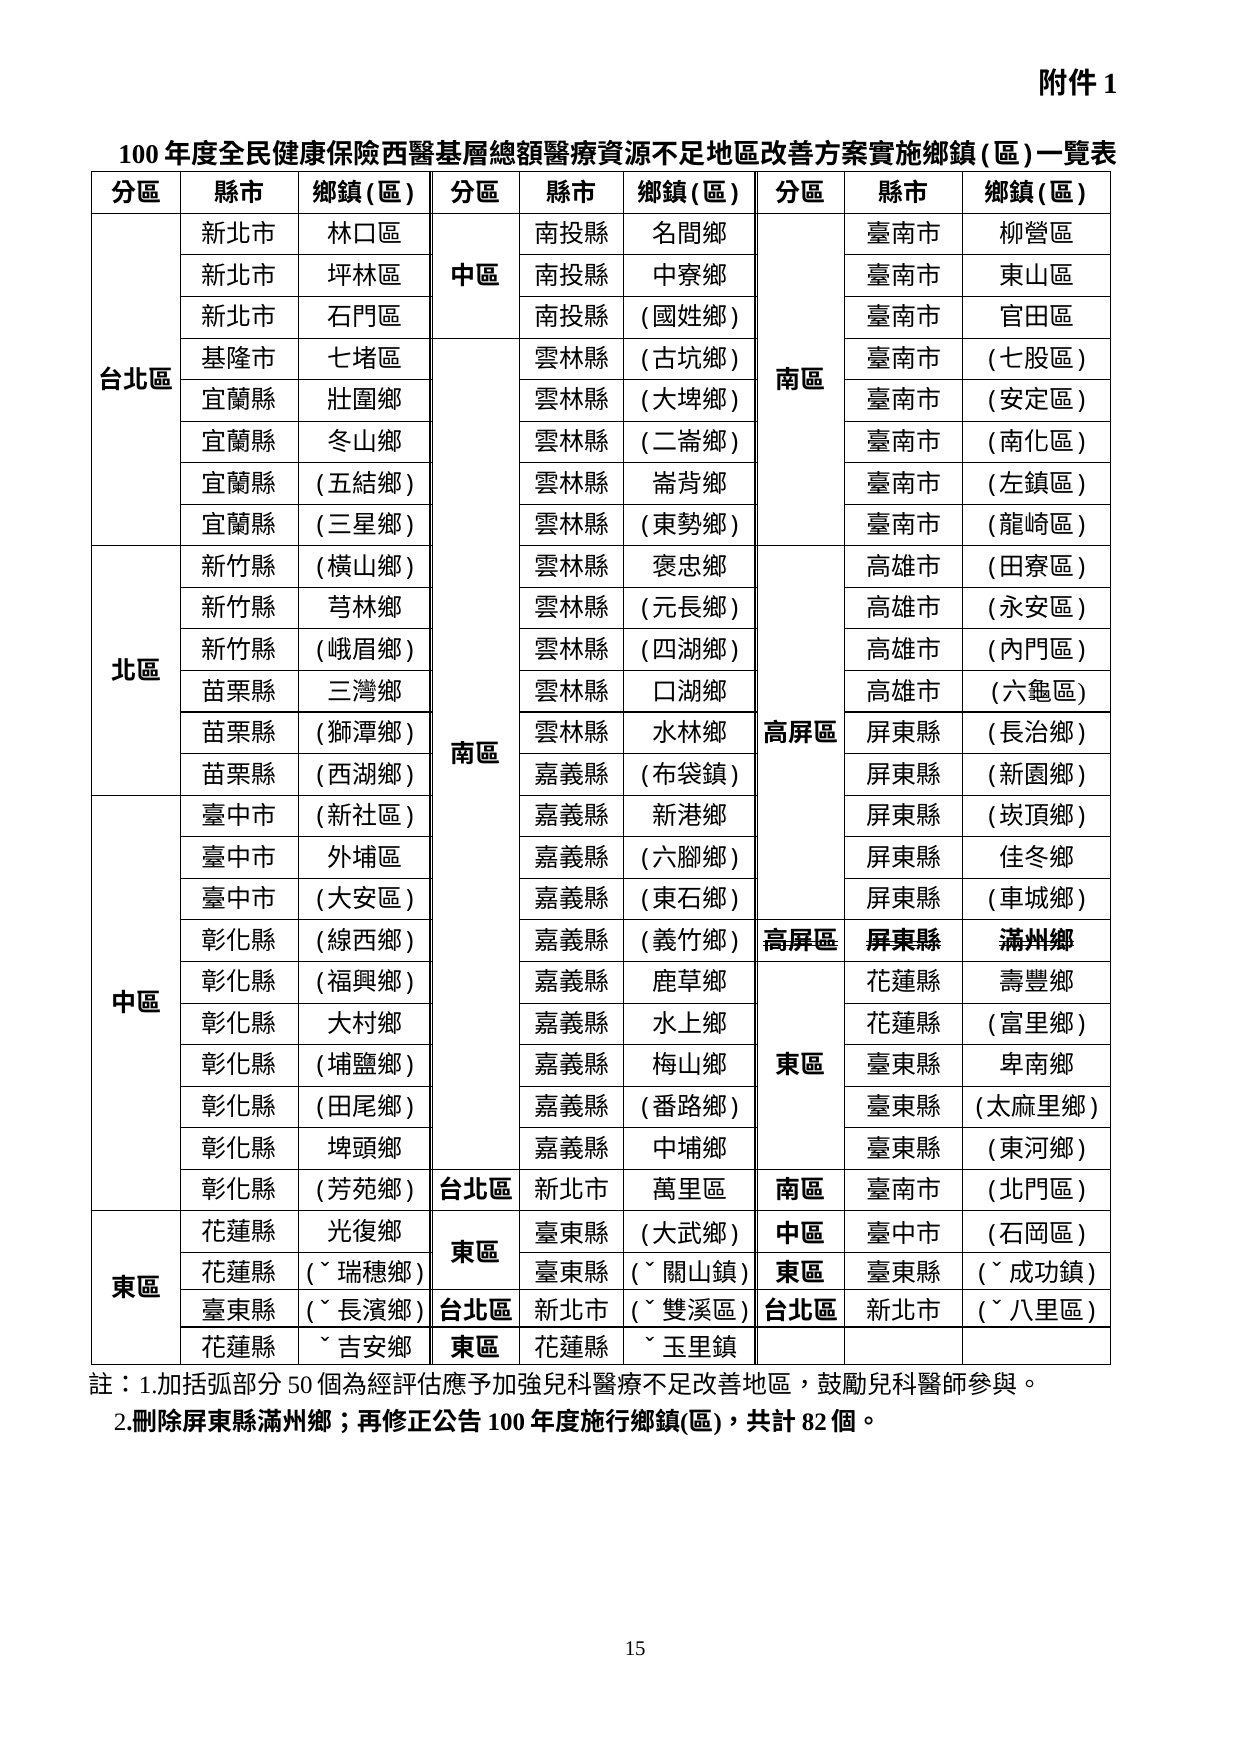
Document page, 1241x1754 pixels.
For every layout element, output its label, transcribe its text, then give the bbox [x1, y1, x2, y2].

table_cell (五結鄉) [299, 463, 429, 504]
table_cell 臺東縣 [845, 1128, 962, 1169]
table_cell 臺中市 [181, 796, 298, 836]
table_cell 臺南市 [845, 505, 962, 545]
table_cell 壽豐鄉 [963, 962, 1110, 1002]
table_cell 壯圍鄉 [299, 380, 429, 421]
table_cell 臺南市 [845, 255, 962, 296]
table_header 縣市 [520, 172, 623, 213]
table_cell (北門區) [963, 1170, 1110, 1210]
table_cell 中區 [92, 796, 180, 1210]
table_cell (六龜區) [963, 671, 1110, 711]
table_cell 高屏區 [758, 546, 844, 919]
table_cell 新港鄉 [624, 796, 754, 836]
table_cell 屏東縣 [845, 837, 962, 878]
table_cell (ˇ成功鎮) [963, 1253, 1110, 1289]
table_cell (ˇ長濱鄉) [299, 1290, 429, 1326]
table_cell (龍崎區) [963, 505, 1110, 545]
table_cell 大村鄉 [299, 1004, 429, 1044]
table_cell 嘉義縣 [520, 1128, 623, 1169]
table_cell 臺南市 [845, 380, 962, 421]
table_cell (車城鄉) [963, 879, 1110, 919]
table_cell 屏東縣 [845, 796, 962, 836]
table_cell (六腳鄉) [624, 837, 754, 878]
table_cell 雲林縣 [520, 339, 623, 379]
table_cell ˇ吉安鄉 [299, 1328, 429, 1364]
table_cell 新竹縣 [181, 629, 298, 670]
table_cell [845, 1328, 962, 1364]
table_cell 屏東縣 [845, 713, 962, 753]
table_cell (安定區) [963, 380, 1110, 421]
table_cell (田尾鄉) [299, 1087, 429, 1127]
table_cell 苗栗縣 [181, 754, 298, 794]
table_cell 嘉義縣 [520, 1087, 623, 1127]
table_cell 花蓮縣 [845, 1004, 962, 1044]
table_cell (古坑鄉) [624, 339, 754, 379]
table_cell 埤頭鄉 [299, 1128, 429, 1169]
table_cell [963, 1328, 1110, 1364]
table_cell 新北市 [181, 297, 298, 337]
table_cell 芎林鄉 [299, 588, 429, 628]
table_cell (番路鄉) [624, 1087, 754, 1127]
table_cell (南化區) [963, 422, 1110, 462]
table_cell 水上鄉 [624, 1004, 754, 1044]
table_cell 臺東縣 [845, 1045, 962, 1086]
table_cell (二崙鄉) [624, 422, 754, 462]
table_cell (元長鄉) [624, 588, 754, 628]
table_cell (義竹鄉) [624, 920, 754, 961]
table_cell 臺南市 [845, 422, 962, 462]
table_cell 宜蘭縣 [181, 505, 298, 545]
table_cell 南投縣 [520, 255, 623, 296]
table_cell 嘉義縣 [520, 962, 623, 1002]
table_cell 台北區 [92, 214, 180, 545]
table_cell 外埔區 [299, 837, 429, 878]
table_cell 彰化縣 [181, 1128, 298, 1169]
table_cell 臺東縣 [181, 1290, 298, 1326]
table_cell 南區 [758, 214, 844, 545]
table_header 分區 [758, 172, 844, 213]
text 註：1.加括弧部分50個為經評估應予加強兒科醫療不足改善地區，鼓勵兒科醫師參與。 [89, 1365, 1152, 1401]
table_cell 高雄市 [845, 546, 962, 587]
table_cell 臺東縣 [845, 1087, 962, 1127]
table_cell 臺東縣 [845, 1253, 962, 1289]
table_cell 崙背鄉 [624, 463, 754, 504]
table_cell 嘉義縣 [520, 920, 623, 961]
table_cell 官田區 [963, 297, 1110, 337]
table_cell (ˇ八里區) [963, 1290, 1110, 1326]
table_cell 柳營區 [963, 214, 1110, 254]
table_cell 南投縣 [520, 214, 623, 254]
table_cell 花蓮縣 [181, 1211, 298, 1252]
table_cell 新北市 [520, 1290, 623, 1326]
table_cell (左鎮區) [963, 463, 1110, 504]
table_cell 嘉義縣 [520, 796, 623, 836]
table_cell 臺南市 [845, 339, 962, 379]
table_cell 南區 [433, 339, 519, 1169]
table_cell (三星鄉) [299, 505, 429, 545]
table_cell 新竹縣 [181, 588, 298, 628]
table_cell 屏東縣 [845, 879, 962, 919]
table_cell 鹿草鄉 [624, 962, 754, 1002]
table_cell 中區 [758, 1211, 844, 1252]
table_cell 萬里區 [624, 1170, 754, 1210]
table_cell 臺中市 [181, 837, 298, 878]
table_cell 中埔鄉 [624, 1128, 754, 1169]
table_cell (大武鄉) [624, 1211, 754, 1252]
table_cell 雲林縣 [520, 713, 623, 753]
table_cell 梅山鄉 [624, 1045, 754, 1086]
table_cell 嘉義縣 [520, 1045, 623, 1086]
table_header 縣市 [845, 172, 962, 213]
table_cell (東勢鄉) [624, 505, 754, 545]
table_cell 彰化縣 [181, 1170, 298, 1210]
table_cell 高雄市 [845, 671, 962, 711]
table_cell (國姓鄉) [624, 297, 754, 337]
table_cell (大埤鄉) [624, 380, 754, 421]
table_cell 雲林縣 [520, 671, 623, 711]
table_cell 嘉義縣 [520, 1004, 623, 1044]
table_cell 佳冬鄉 [963, 837, 1110, 878]
table_cell (石岡區) [963, 1211, 1110, 1252]
table_cell (獅潭鄉) [299, 713, 429, 753]
table_cell 雲林縣 [520, 546, 623, 587]
table_cell (新社區) [299, 796, 429, 836]
table_cell (ˇ雙溪區) [624, 1290, 754, 1326]
text 附件1 [1029, 70, 1127, 99]
table_cell 雲林縣 [520, 422, 623, 462]
table_cell 雲林縣 [520, 629, 623, 670]
table_cell 東區 [433, 1328, 519, 1364]
text 100年度全民健康保險西醫基層總額醫療資源不足地區改善方案實施鄉鎮(區)一覽表 [118, 132, 1152, 171]
table_cell (長治鄉) [963, 713, 1110, 753]
table_cell (七股區) [963, 339, 1110, 379]
table_cell 三灣鄉 [299, 671, 429, 711]
text 2.刪除屏東縣滿州鄉；再修正公告100年度施行鄉鎮(區)，共計82個。 [89, 1401, 1162, 1437]
table_cell 臺中市 [181, 879, 298, 919]
table_cell (東石鄉) [624, 879, 754, 919]
table_cell 臺東縣 [520, 1211, 623, 1252]
table_cell 屏東縣 [845, 920, 962, 961]
table_cell ˇ玉里鎮 [624, 1328, 754, 1364]
table_cell 中寮鄉 [624, 255, 754, 296]
table_cell 東區 [92, 1211, 180, 1364]
table_cell 坪林區 [299, 255, 429, 296]
table_cell 雲林縣 [520, 463, 623, 504]
table_cell (田寮區) [963, 546, 1110, 587]
table_cell 花蓮縣 [845, 962, 962, 1002]
table_cell (西湖鄉) [299, 754, 429, 794]
table_cell (太麻里鄉) [963, 1087, 1110, 1127]
table_cell 嘉義縣 [520, 837, 623, 878]
table_cell 臺南市 [845, 1170, 962, 1210]
table_cell 雲林縣 [520, 505, 623, 545]
table_cell 彰化縣 [181, 920, 298, 961]
table_cell (新園鄉) [963, 754, 1110, 794]
table_cell 滿州鄉 [963, 920, 1110, 961]
table_cell (線西鄉) [299, 920, 429, 961]
table_cell 褒忠鄉 [624, 546, 754, 587]
table_cell 彰化縣 [181, 962, 298, 1002]
table_cell (永安區) [963, 588, 1110, 628]
table_cell 屏東縣 [845, 754, 962, 794]
table_header 鄉鎮(區) [624, 172, 754, 213]
table_cell 苗栗縣 [181, 671, 298, 711]
table_cell (崁頂鄉) [963, 796, 1110, 836]
table_cell 花蓮縣 [181, 1328, 298, 1364]
table_cell 宜蘭縣 [181, 380, 298, 421]
table_cell 基隆市 [181, 339, 298, 379]
table_cell 台北區 [758, 1290, 844, 1326]
table_cell 北區 [92, 546, 180, 794]
table_cell 新北市 [520, 1170, 623, 1210]
table_cell 新北市 [845, 1290, 962, 1326]
table_header 鄉鎮(區) [299, 172, 429, 213]
table_cell 名間鄉 [624, 214, 754, 254]
table_cell 台北區 [433, 1170, 519, 1210]
table_cell 彰化縣 [181, 1004, 298, 1044]
table_cell (布袋鎮) [624, 754, 754, 794]
table_cell 台北區 [433, 1290, 519, 1326]
table_cell 彰化縣 [181, 1045, 298, 1086]
table_cell (峨眉鄉) [299, 629, 429, 670]
table_cell 宜蘭縣 [181, 463, 298, 504]
table_cell (ˇ瑞穗鄉) [299, 1253, 429, 1289]
table_cell (ˇ關山鎮) [624, 1253, 754, 1289]
table_cell 七堵區 [299, 339, 429, 379]
table_cell 南區 [758, 1170, 844, 1210]
table_cell 卑南鄉 [963, 1045, 1110, 1086]
table_cell 宜蘭縣 [181, 422, 298, 462]
table_cell (富里鄉) [963, 1004, 1110, 1044]
table_header 鄉鎮(區) [963, 172, 1110, 213]
table_cell 嘉義縣 [520, 754, 623, 794]
table_cell [758, 1328, 844, 1364]
table_cell 臺南市 [845, 463, 962, 504]
table_cell 口湖鄉 [624, 671, 754, 711]
table_cell 東區 [758, 1253, 844, 1289]
text [1014, 63, 1142, 116]
table_cell (四湖鄉) [624, 629, 754, 670]
table_cell (福興鄉) [299, 962, 429, 1002]
table_cell (大安區) [299, 879, 429, 919]
table_cell 雲林縣 [520, 380, 623, 421]
table_cell 冬山鄉 [299, 422, 429, 462]
table_cell 臺南市 [845, 297, 962, 337]
table_cell 臺南市 [845, 214, 962, 254]
table_header 分區 [433, 172, 519, 213]
table_cell 苗栗縣 [181, 713, 298, 753]
table_cell (內門區) [963, 629, 1110, 670]
table_cell 光復鄉 [299, 1211, 429, 1252]
table_cell 臺東縣 [520, 1253, 623, 1289]
table_cell (橫山鄉) [299, 546, 429, 587]
table_cell 花蓮縣 [181, 1253, 298, 1289]
table_cell (埔鹽鄉) [299, 1045, 429, 1086]
table_cell 新竹縣 [181, 546, 298, 587]
table_cell 林口區 [299, 214, 429, 254]
table_cell 石門區 [299, 297, 429, 337]
table_header 縣市 [181, 172, 298, 213]
table_cell 水林鄉 [624, 713, 754, 753]
table_cell 彰化縣 [181, 1087, 298, 1127]
table_cell 高雄市 [845, 629, 962, 670]
table_cell 雲林縣 [520, 588, 623, 628]
table_cell 東區 [758, 962, 844, 1169]
table_cell 東山區 [963, 255, 1110, 296]
table_cell (芳苑鄉) [299, 1170, 429, 1210]
table_cell 臺中市 [845, 1211, 962, 1252]
table_cell 高雄市 [845, 588, 962, 628]
table_cell 新北市 [181, 255, 298, 296]
table_cell 高屏區 [758, 920, 844, 961]
table_cell (東河鄉) [963, 1128, 1110, 1169]
table_cell 南投縣 [520, 297, 623, 337]
table_header 分區 [92, 172, 180, 213]
table_cell 嘉義縣 [520, 879, 623, 919]
table_cell 東區 [433, 1211, 519, 1289]
table_cell 花蓮縣 [520, 1328, 623, 1364]
table_cell 中區 [433, 214, 519, 337]
table_cell 新北市 [181, 214, 298, 254]
